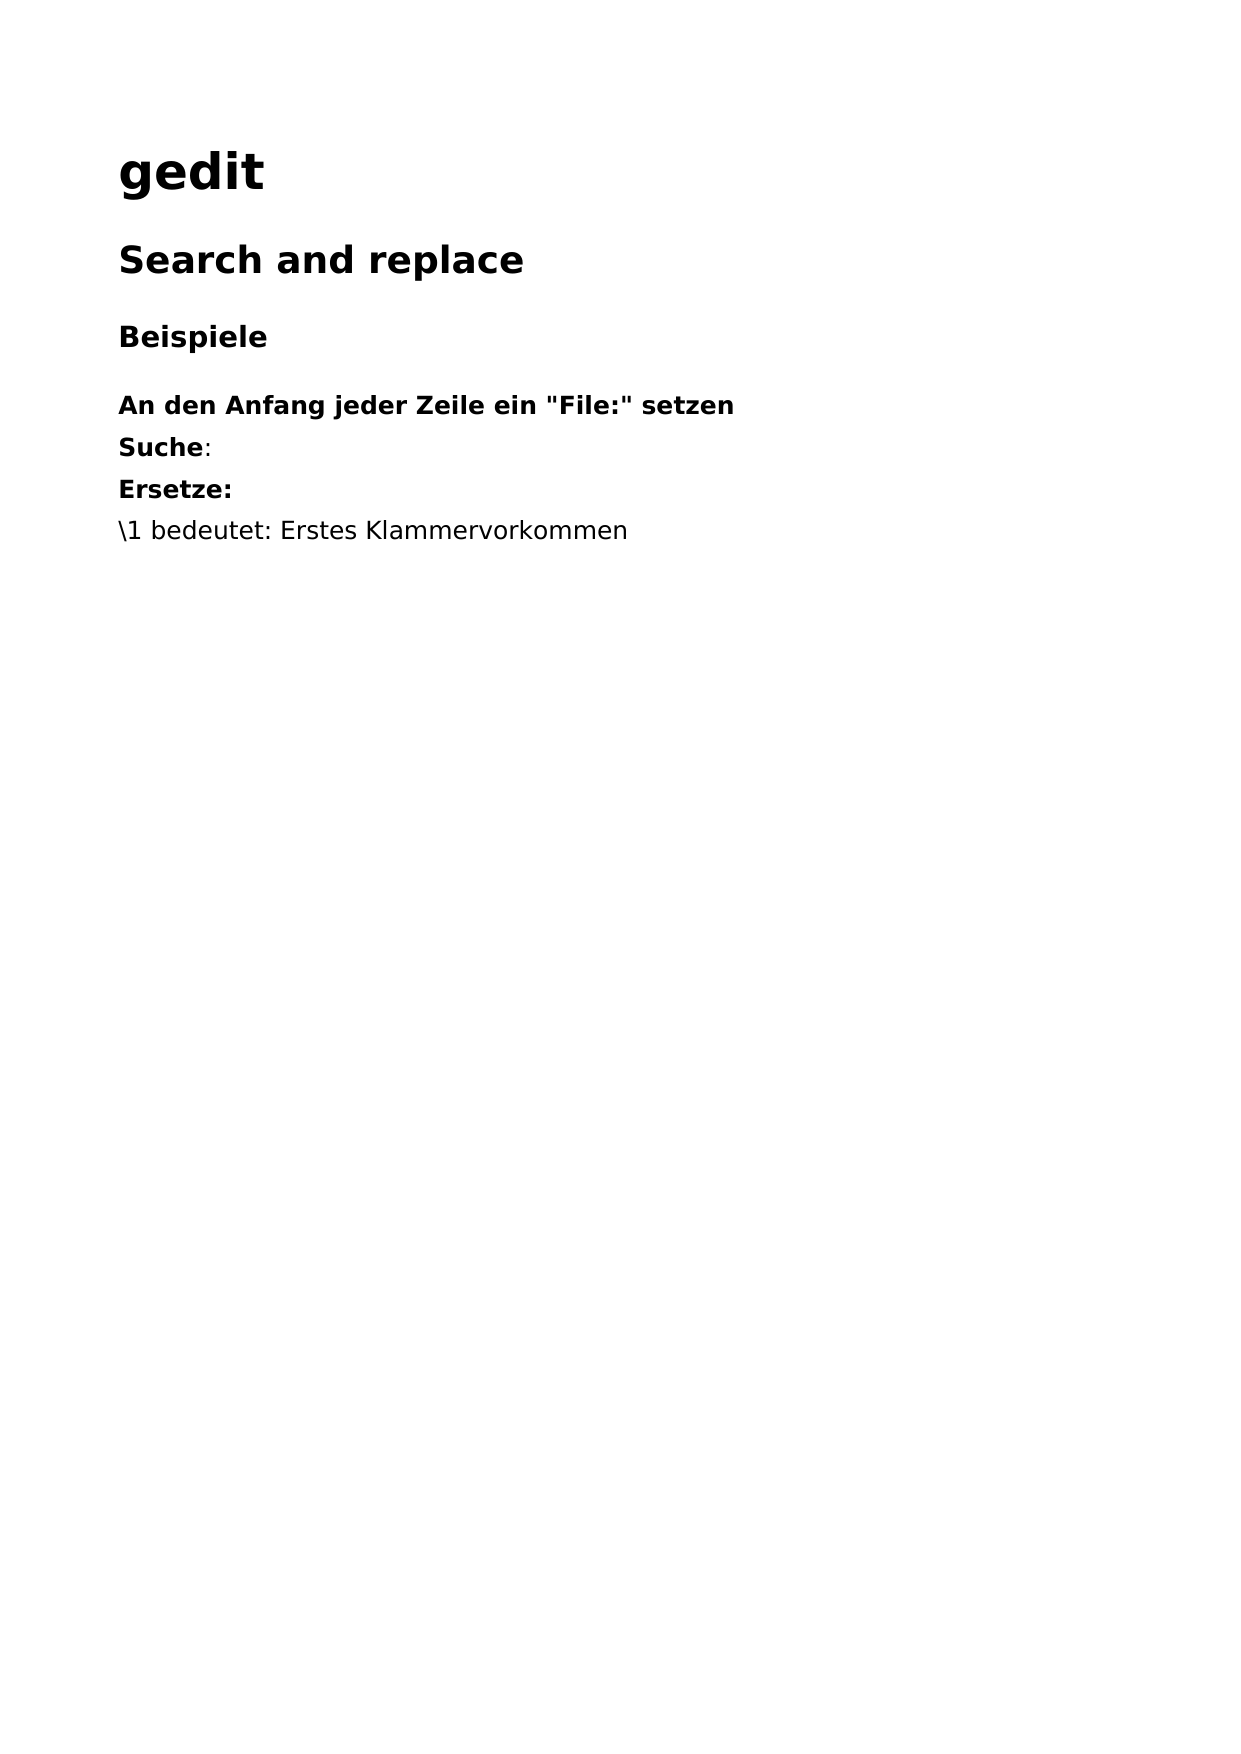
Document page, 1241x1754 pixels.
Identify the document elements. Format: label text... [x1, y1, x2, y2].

subtitle Beispiele [118, 320, 1122, 354]
subtitle An den Anfang jeder Zeile ein "File:" setzen [118, 391, 1122, 421]
text \1 bedeutet: Erstes Klammervorkommen [118, 516, 1122, 546]
text Ersetze: [118, 475, 1122, 504]
text Suche: [118, 433, 1122, 462]
subtitle gedit [118, 143, 1122, 201]
subtitle Search and replace [118, 239, 1122, 282]
